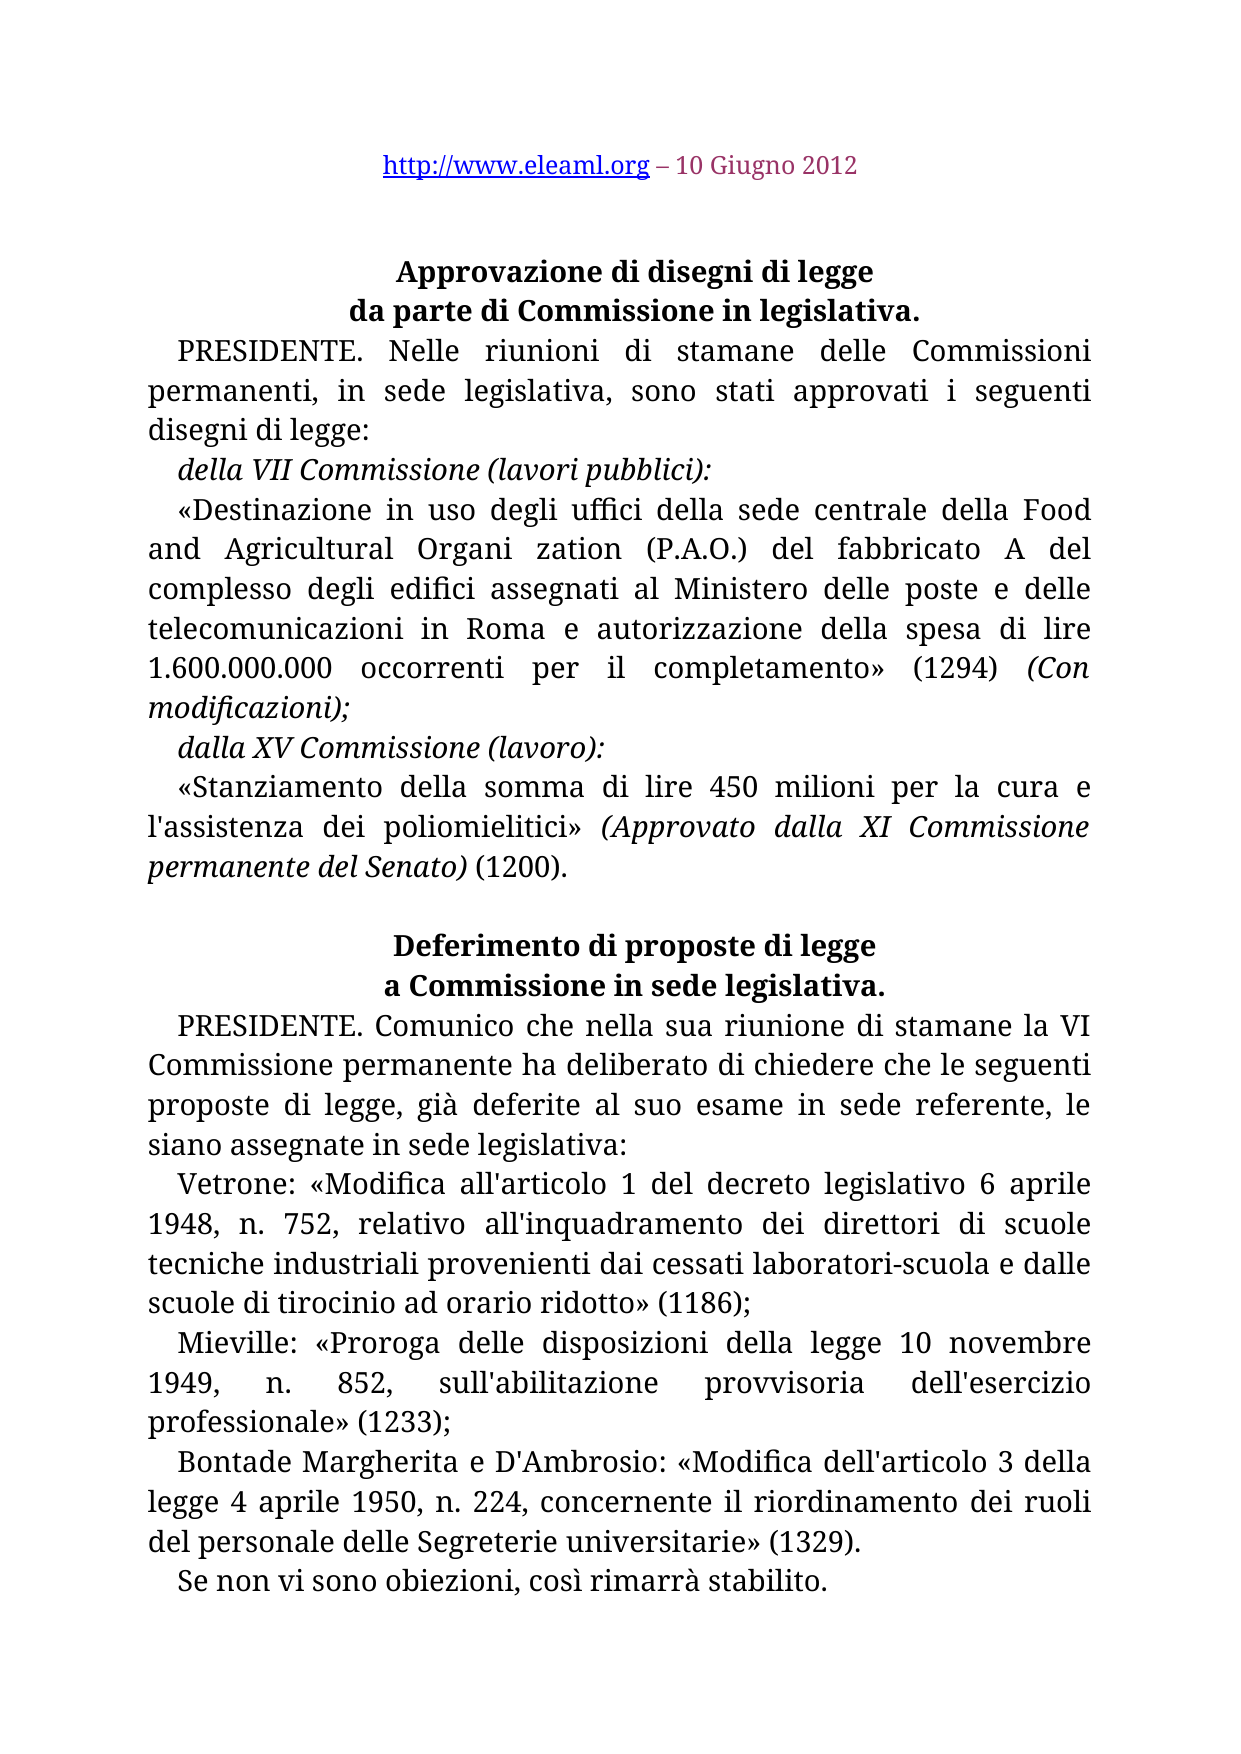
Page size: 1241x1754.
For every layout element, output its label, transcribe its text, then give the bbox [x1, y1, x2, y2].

text PRESIDENTE. Nelle riunioni di stamane delle Commissioni permanenti, in sede legislativa, sono stati approvati i seguenti disegni di legge: [148, 330, 1093, 449]
text Bontade Margherita e D'Ambrosio: «Modifica dell'articolo 3 della legge 4 aprile 1950, n. 224, concernente il riordinamento dei ruoli del personale delle Segreterie universitarie» (1329). [148, 1441, 1093, 1561]
text Se non vi sono obiezioni, così rimarrà stabilito. [148, 1561, 1093, 1600]
text Approvazione di disegni di legge [148, 251, 1093, 291]
text Vetrone: «Modifica all'articolo 1 del decreto legislativo 6 aprile 1948, n. 752, relativo all'inquadramento dei direttori di scuole tecniche industriali provenienti dai cessati laboratori-scuola e dalle scuole di tirocinio ad orario ridotto» (1186); [148, 1164, 1093, 1322]
text «Stanziamento della somma di lire 450 milioni per la cura e l'assistenza dei poliomielitici» (Approvato dalla XI Commissione permanente del Senato) (1200). [148, 767, 1093, 886]
text Mieville: «Proroga delle disposizioni della legge 10 novembre 1949, n. 852, sull'abilitazione provvisoria dell'esercizio professionale» (1233); [148, 1322, 1093, 1441]
text a Commissione in sede legislativa. [148, 965, 1093, 1005]
text Deferimento di proposte di legge [148, 926, 1093, 965]
text PRESIDENTE. Comunico che nella sua riunione di stamane la VI Commissione permanente ha deliberato di chiedere che le seguenti proposte di legge, già deferite al suo esame in sede referente, le siano assegnate in sede legislativa: [148, 1005, 1093, 1164]
text dalla XV Commissione (lavoro): [148, 727, 1093, 767]
text da parte di Commissione in legislativa. [148, 291, 1093, 330]
text della VII Commissione (lavori pubblici): [148, 449, 1093, 489]
text «Destinazione in uso degli uffici della sede centrale della Food and Agricultural Organi zation (P.A.O.) del fabbricato A del complesso degli edifici assegnati al Ministero delle poste e delle telecomunicazioni in Roma e autorizzazione della spesa di lire 1.600.000.000 occorrenti per il completamento» (1294) (Con modificazioni); [148, 489, 1093, 727]
